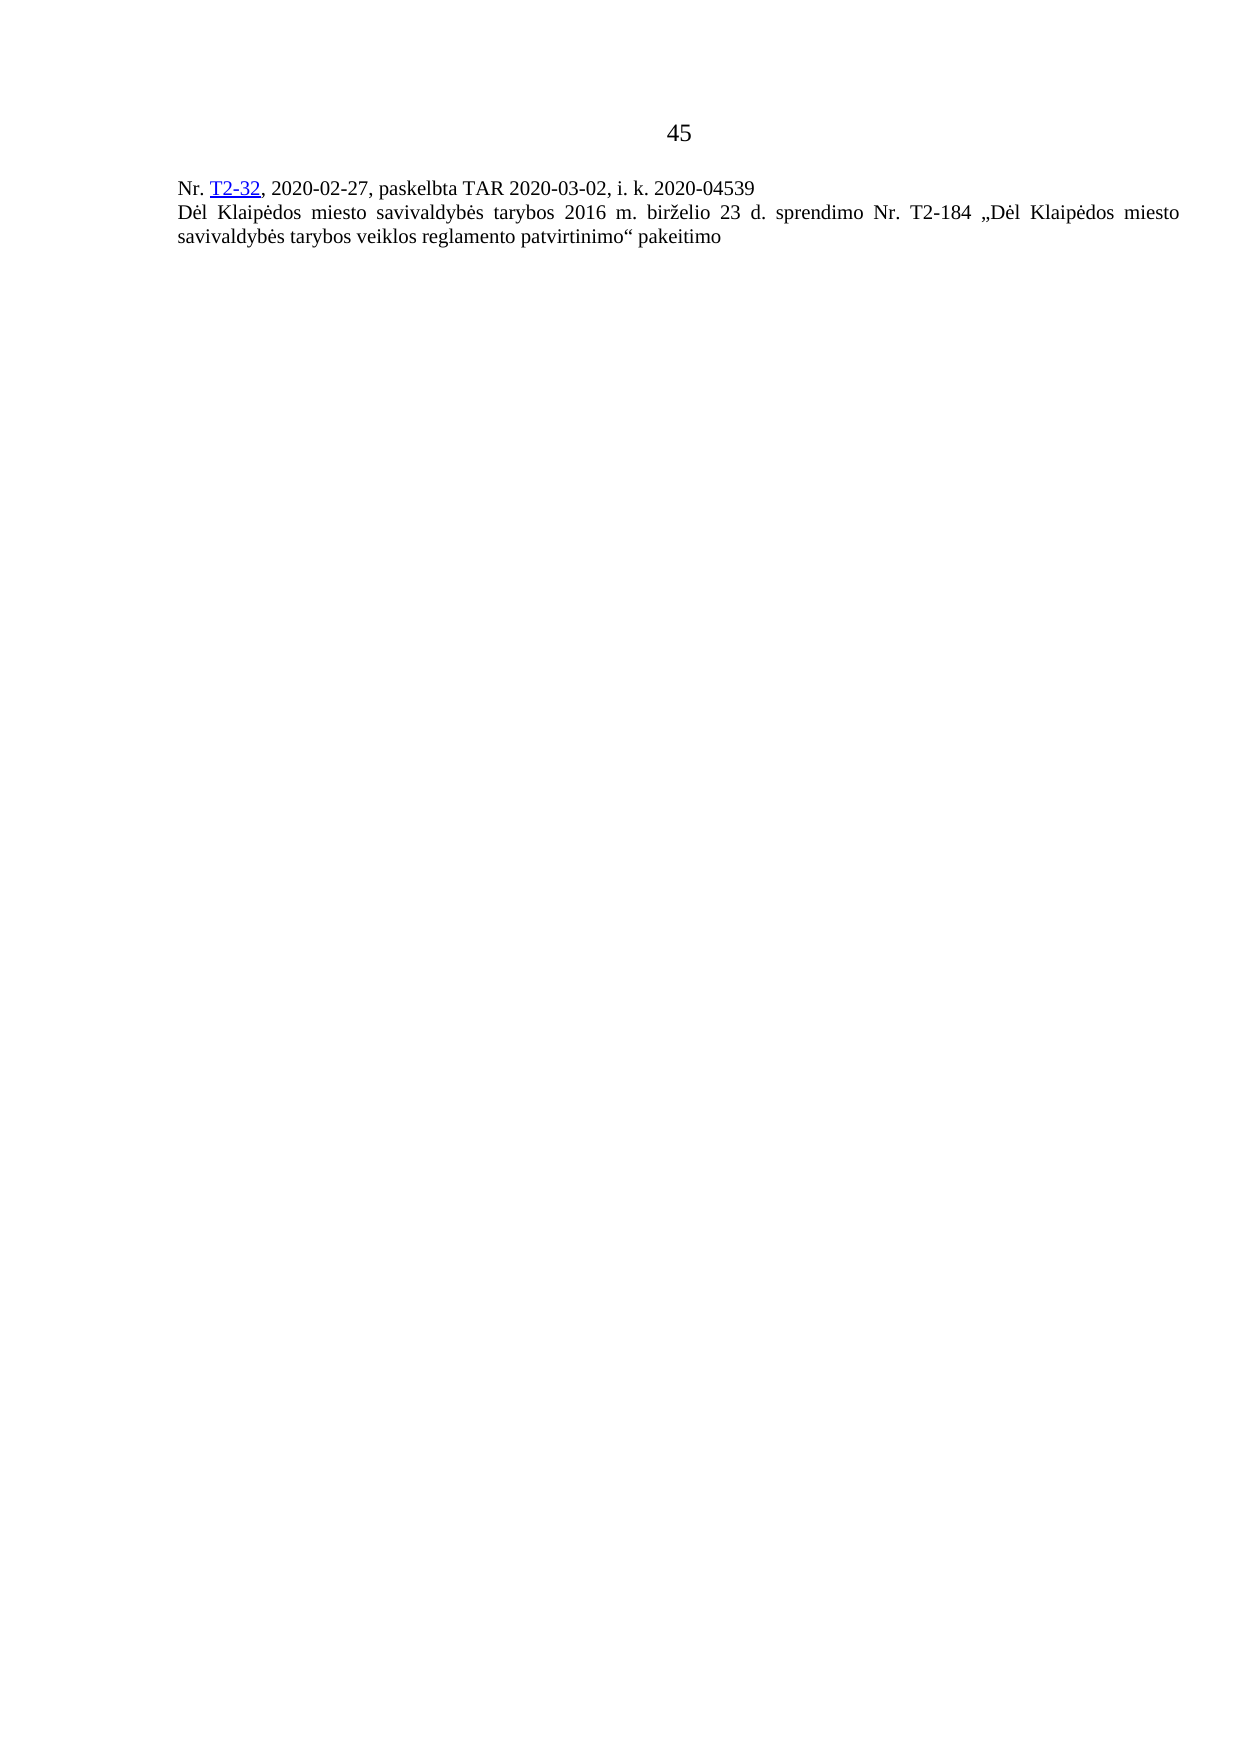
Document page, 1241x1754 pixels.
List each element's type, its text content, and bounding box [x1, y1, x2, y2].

text Dėl Klaipėdos miesto savivaldybės tarybos 2016 m. birželio 23 d. sprendimo Nr. T2-184 „Dėl Klaipėdos miesto savivaldybės tarybos veiklos reglamento patvirtinimo“ pakeitimo [177, 200, 1181, 248]
text Nr. T2-32, 2020-02-27, paskelbta TAR 2020-03-02, i. k. 2020-04539 [177, 176, 1181, 200]
